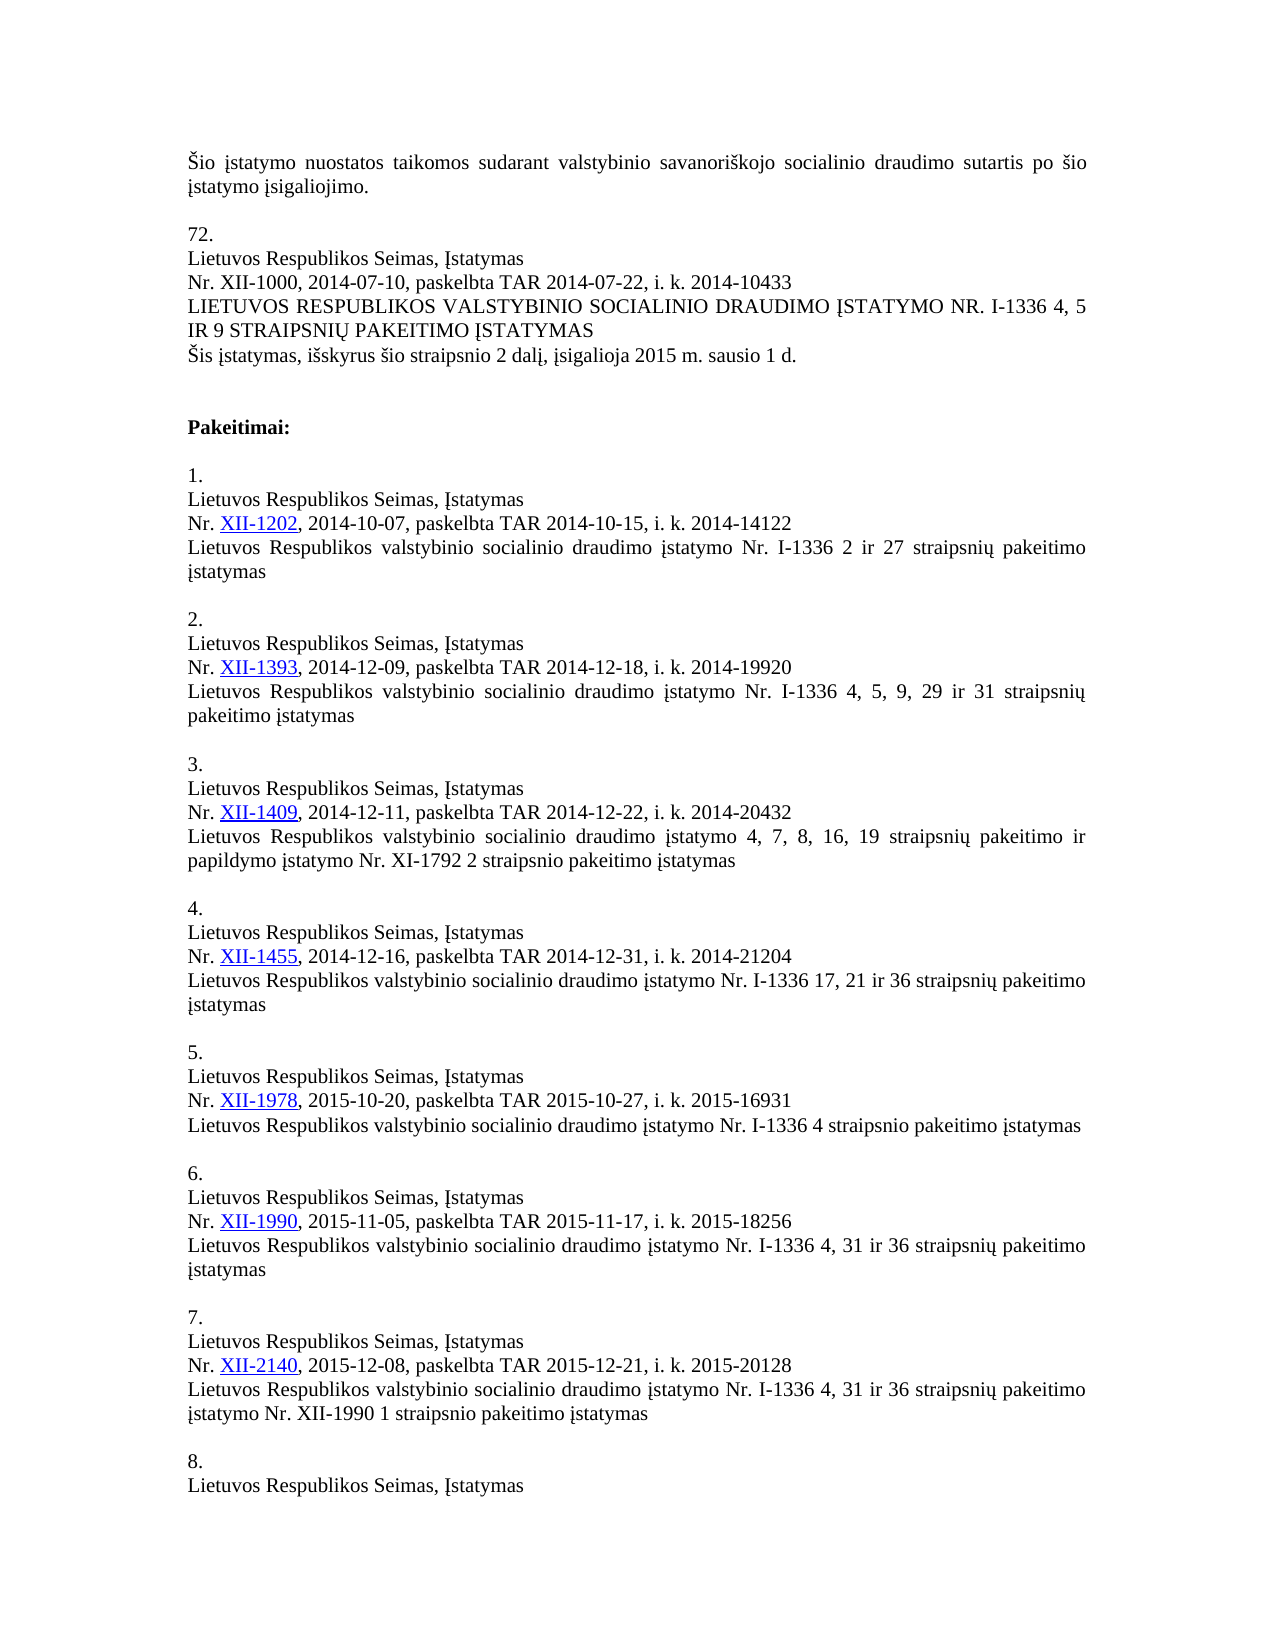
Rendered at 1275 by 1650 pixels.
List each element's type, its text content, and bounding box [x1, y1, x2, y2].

text Lietuvos Respublikos Seimas, Įstatymas [187, 1064, 1087, 1088]
text 6. [187, 1161, 1087, 1185]
text Lietuvos Respublikos Seimas, Įstatymas [187, 1329, 1087, 1353]
text Lietuvos Respublikos Seimas, Įstatymas [187, 1473, 1087, 1497]
text Lietuvos Respublikos valstybinio socialinio draudimo įstatymo Nr. I-1336 4, 5, 9, 29 ir 31 straipsnių pakeitimo įstatymas [187, 679, 1087, 727]
text 2. [187, 607, 1087, 631]
text Nr. XII-1393, 2014-12-09, paskelbta TAR 2014-12-18, i. k. 2014-19920 [187, 655, 1087, 679]
text 8. [187, 1449, 1087, 1473]
text Nr. XII-1990, 2015-11-05, paskelbta TAR 2015-11-17, i. k. 2015-18256 [187, 1209, 1087, 1233]
text Šis įstatymas, išskyrus šio straipsnio 2 dalį, įsigalioja 2015 m. sausio 1 d. [187, 342, 1088, 367]
text Nr. XII-2140, 2015-12-08, paskelbta TAR 2015-12-21, i. k. 2015-20128 [187, 1353, 1087, 1377]
text 3. [187, 752, 1087, 776]
text Lietuvos Respublikos valstybinio socialinio draudimo įstatymo Nr. I-1336 2 ir 27 straipsnių pakeitimo įstatymas [187, 535, 1087, 583]
text 72. [187, 222, 1087, 246]
text Šio įstatymo nuostatos taikomos sudarant valstybinio savanoriškojo socialinio draudimo sutartis po šio įstatymo įsigaliojimo. [187, 150, 1088, 198]
text Nr. XII-1978, 2015-10-20, paskelbta TAR 2015-10-27, i. k. 2015-16931 [187, 1088, 1087, 1112]
text Pakeitimai: [187, 415, 1087, 439]
text 5. [187, 1040, 1087, 1064]
text Lietuvos Respublikos Seimas, Įstatymas [187, 1185, 1087, 1209]
text Lietuvos Respublikos valstybinio socialinio draudimo įstatymo 4, 7, 8, 16, 19 straipsnių pakeitimo ir papildymo įstatymo Nr. XI-1792 2 straipsnio pakeitimo įstatymas [187, 824, 1087, 872]
text Lietuvos Respublikos valstybinio socialinio draudimo įstatymo Nr. I-1336 4 straipsnio pakeitimo įstatymas [187, 1112, 1087, 1137]
text Lietuvos Respublikos Seimas, Įstatymas [187, 631, 1087, 655]
text Lietuvos Respublikos Seimas, Įstatymas [187, 487, 1087, 511]
text Nr. XII-1409, 2014-12-11, paskelbta TAR 2014-12-22, i. k. 2014-20432 [187, 800, 1087, 824]
text 7. [187, 1305, 1087, 1329]
text Nr. XII-1455, 2014-12-16, paskelbta TAR 2014-12-31, i. k. 2014-21204 [187, 944, 1087, 968]
text Lietuvos Respublikos valstybinio socialinio draudimo įstatymo Nr. I-1336 4, 31 ir 36 straipsnių pakeitimo įstatymas [187, 1233, 1087, 1281]
text Lietuvos Respublikos Seimas, Įstatymas [187, 776, 1087, 800]
text Lietuvos Respublikos Seimas, Įstatymas [187, 920, 1087, 944]
text Nr. XII-1000, 2014-07-10, paskelbta TAR 2014-07-22, i. k. 2014-10433 [187, 270, 1087, 294]
text 4. [187, 896, 1087, 920]
text Lietuvos Respublikos valstybinio socialinio draudimo įstatymo Nr. I-1336 4, 31 ir 36 straipsnių pakeitimo įstatymo Nr. XII-1990 1 straipsnio pakeitimo įstatymas [187, 1377, 1087, 1425]
text Lietuvos Respublikos valstybinio socialinio draudimo įstatymo Nr. I-1336 17, 21 ir 36 straipsnių pakeitimo įstatymas [187, 968, 1087, 1016]
text Lietuvos Respublikos Seimas, Įstatymas [187, 246, 1087, 270]
text LIETUVOS RESPUBLIKOS VALSTYBINIO SOCIALINIO DRAUDIMO ĮSTATYMO NR. I-1336 4, 5 IR 9 STRAIPSNIŲ PAKEITIMO ĮSTATYMAS [187, 294, 1087, 342]
text 1. [187, 463, 1087, 487]
text Nr. XII-1202, 2014-10-07, paskelbta TAR 2014-10-15, i. k. 2014-14122 [187, 511, 1087, 535]
